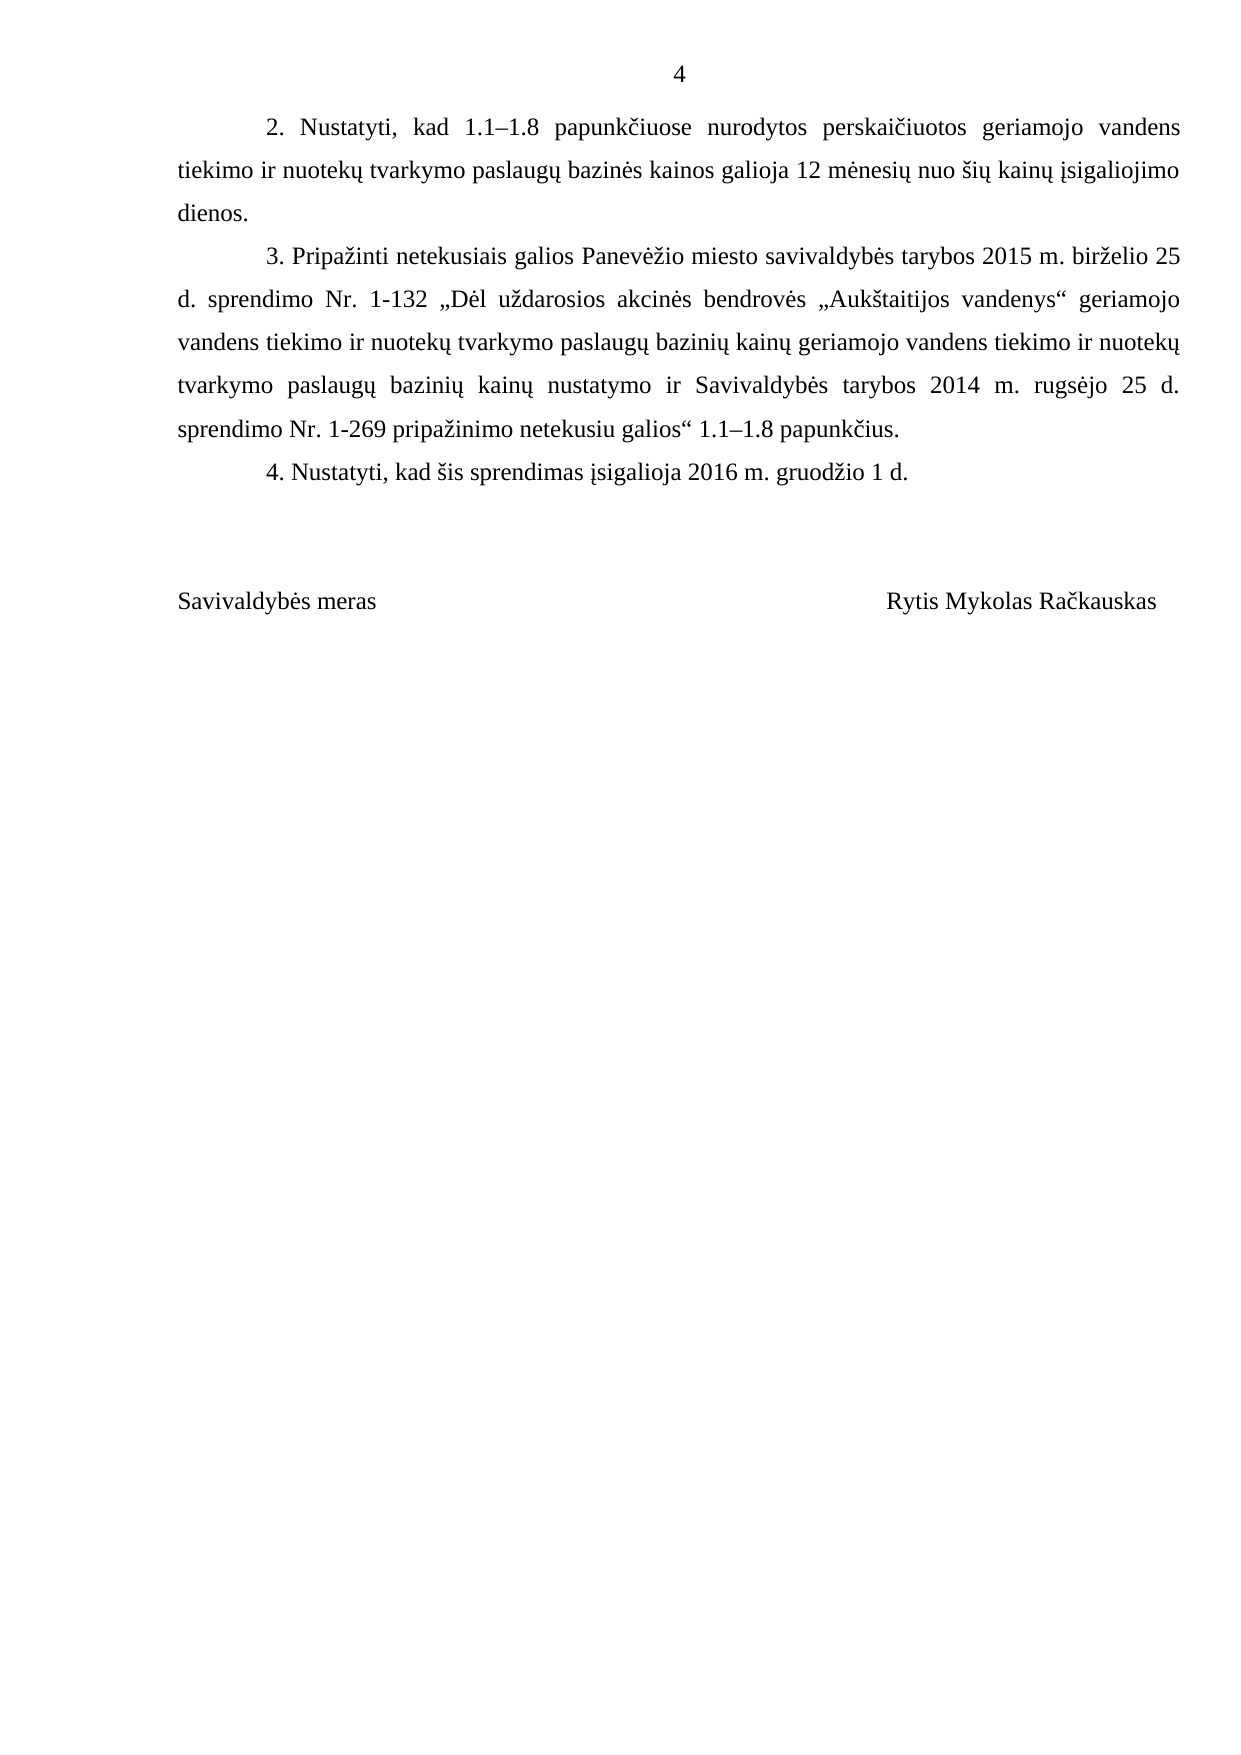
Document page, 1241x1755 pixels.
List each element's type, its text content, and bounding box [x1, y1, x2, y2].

text Savivaldybės meras Rytis Mykolas Račkauskas [177, 586, 1181, 615]
text 3. Pripažinti netekusiais galios Panevėžio miesto savivaldybės tarybos 2015 m. birželio 25 d. sprendimo Nr. 1-132 „Dėl uždarosios akcinės bendrovės „Aukštaitijos vandenys“ geriamojo vandens tiekimo ir nuotekų tvarkymo paslaugų bazinių kainų geriamojo vandens tiekimo ir nuotekų tvarkymo paslaugų bazinių kainų nustatymo ir Savivaldybės tarybos 2014 m. rugsėjo 25 d. sprendimo Nr. 1-269 pripažinimo netekusiu galios“ 1.1–1.8 papunkčius. [177, 241, 1181, 442]
text 2. Nustatyti, kad 1.1–1.8 papunkčiuose nurodytos perskaičiuotos geriamojo vandens tiekimo ir nuotekų tvarkymo paslaugų bazinės kainos galioja 12 mėnesių nuo šių kainų įsigaliojimo dienos. [177, 112, 1181, 227]
text 4. Nustatyti, kad šis sprendimas įsigalioja 2016 m. gruodžio 1 d. [177, 457, 1181, 486]
